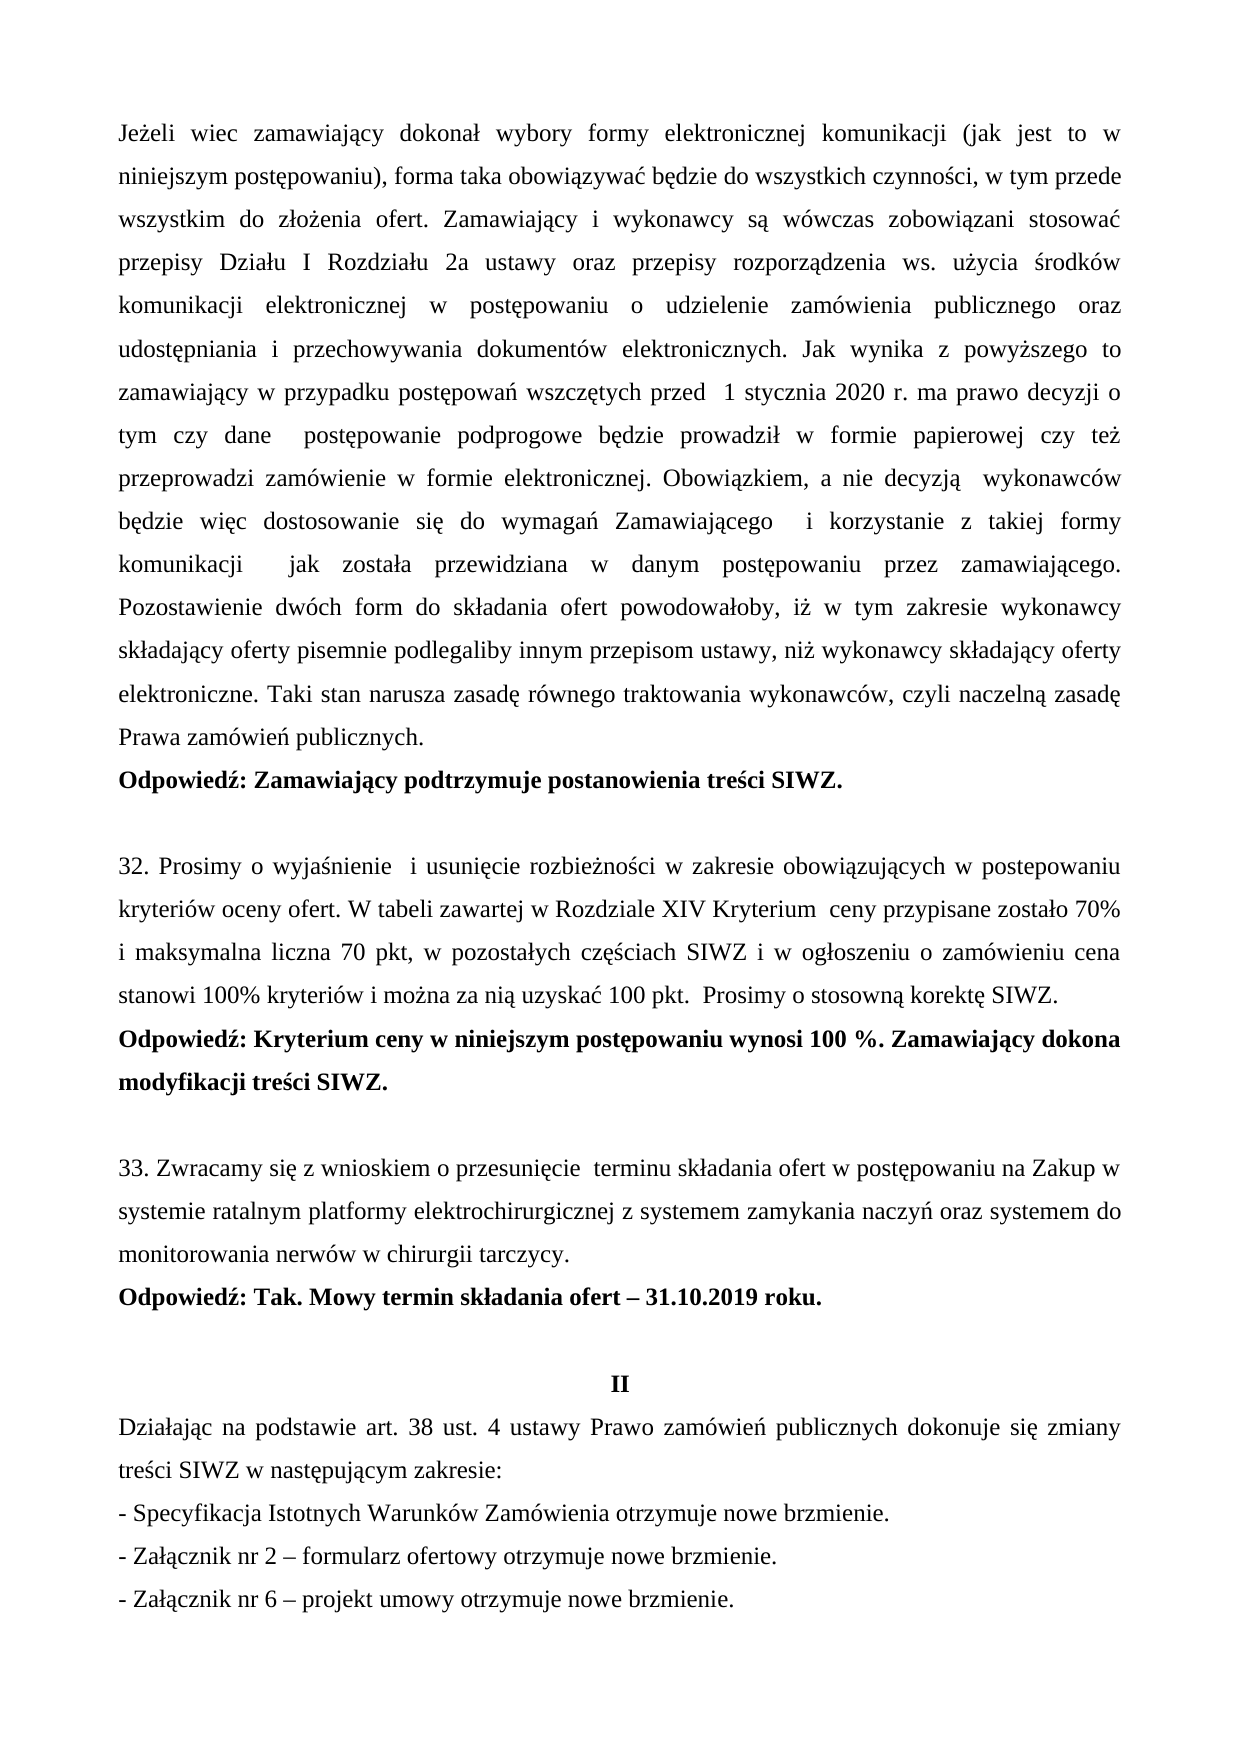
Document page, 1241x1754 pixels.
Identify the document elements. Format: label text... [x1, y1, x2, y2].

text - Załącznik nr 6 – projekt umowy otrzymuje nowe brzmienie. [118, 1584, 1122, 1613]
text II [118, 1369, 1122, 1397]
text Odpowiedź: Zamawiający podtrzymuje postanowienia treści SIWZ. [118, 765, 1122, 794]
text 33. Zwracamy się z wnioskiem o przesunięcie terminu składania ofert w postępowaniu na Zakup w systemie ratalnym platformy elektrochirurgicznej z systemem zamykania naczyń oraz systemem do monitorowania nerwów w chirurgii tarczycy. [118, 1153, 1122, 1268]
text Jeżeli wiec zamawiający dokonał wybory formy elektronicznej komunikacji (jak jest to w niniejszym postępowaniu), forma taka obowiązywać będzie do wszystkich czynności, w tym przede wszystkim do złożenia ofert. Zamawiający i wykonawcy są wówczas zobowiązani stosować przepisy Działu I Rozdziału 2a ustawy oraz przepisy rozporządzenia ws. użycia środków komunikacji elektronicznej w postępowaniu o udzielenie zamówienia publicznego oraz udostępniania i przechowywania dokumentów elektronicznych. Jak wynika z powyższego to zamawiający w przypadku postępowań wszczętych przed 1 stycznia 2020 r. ma prawo decyzji o tym czy dane postępowanie podprogowe będzie prowadził w formie papierowej czy też przeprowadzi zamówienie w formie elektronicznej. Obowiązkiem, a nie decyzją wykonawców będzie więc dostosowanie się do wymagań Zamawiającego i korzystanie z takiej formy komunikacji jak została przewidziana w danym postępowaniu przez zamawiającego. Pozostawienie dwóch form do składania ofert powodowałoby, iż w tym zakresie wykonawcy składający oferty pisemnie podlegaliby innym przepisom ustawy, niż wykonawcy składający oferty elektroniczne. Taki stan narusza zasadę równego traktowania wykonawców, czyli naczelną zasadę Prawa zamówień publicznych. [118, 118, 1122, 751]
text Działając na podstawie art. 38 ust. 4 ustawy Prawo zamówień publicznych dokonuje się zmiany treści SIWZ w następującym zakresie: [118, 1412, 1122, 1484]
text - Specyfikacja Istotnych Warunków Zamówienia otrzymuje nowe brzmienie. [118, 1498, 1122, 1527]
text Odpowiedź: Tak. Mowy termin składania ofert – 31.10.2019 roku. [118, 1282, 1122, 1311]
text Odpowiedź: Kryterium ceny w niniejszym postępowaniu wynosi 100 %. Zamawiający dokona modyfikacji treści SIWZ. [118, 1024, 1122, 1096]
text - Załącznik nr 2 – formularz ofertowy otrzymuje nowe brzmienie. [118, 1541, 1122, 1570]
text 32. Prosimy o wyjaśnienie i usunięcie rozbieżności w zakresie obowiązujących w postepowaniu kryteriów oceny ofert. W tabeli zawartej w Rozdziale XIV Kryterium ceny przypisane zostało 70% i maksymalna liczna 70 pkt, w pozostałych częściach SIWZ i w ogłoszeniu o zamówieniu cena stanowi 100% kryteriów i można za nią uzyskać 100 pkt. Prosimy o stosowną korektę SIWZ. [118, 851, 1122, 1009]
